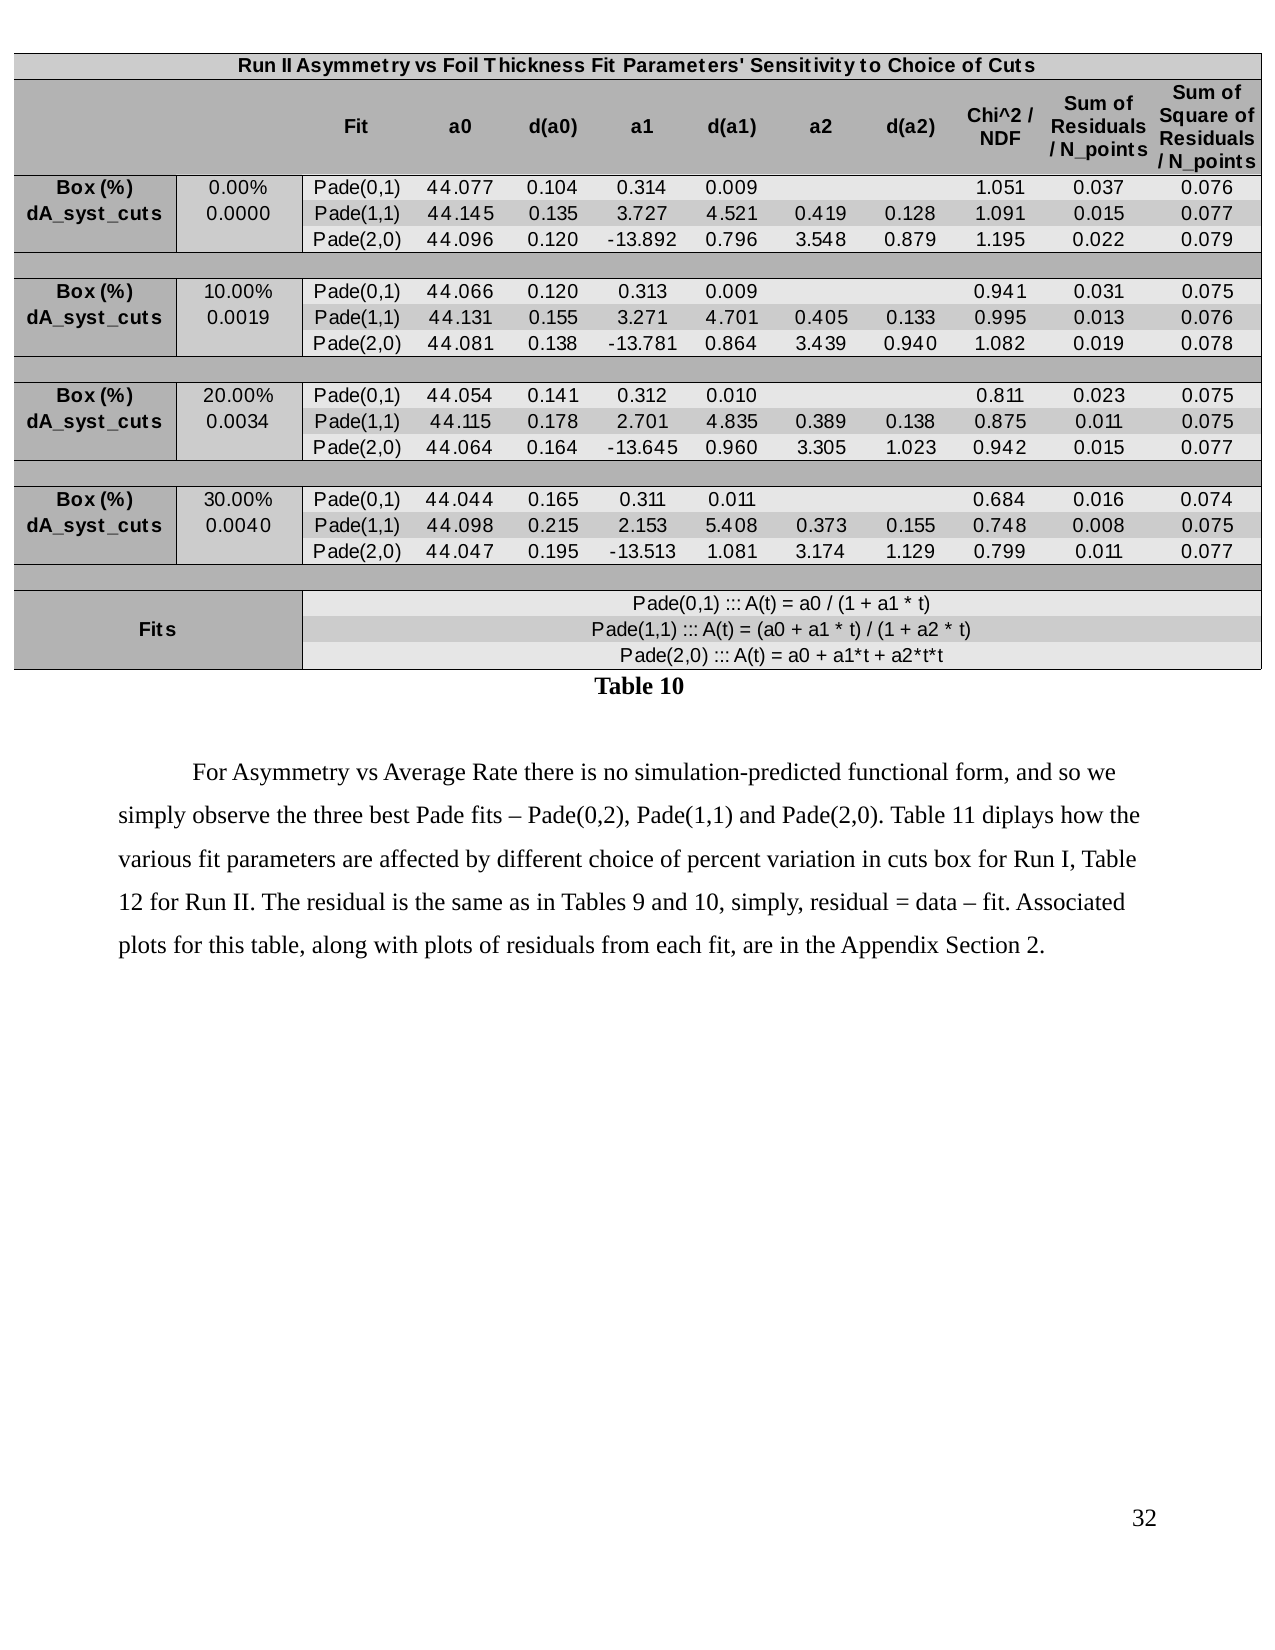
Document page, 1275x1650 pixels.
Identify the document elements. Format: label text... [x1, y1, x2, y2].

text Table 10 [14, 53, 1264, 700]
text For Asymmetry vs Average Rate there is no simulation-predicted functional form, and so we simply observe the three best Pade fits – Pade(0,2), Pade(1,1) and Pade(2,0). Table 11 diplays how the various fit parameters are affected by different choice of percent variation in cuts box for Run I, Table 12 for Run II. The residual is the same as in Tables 9 and 10, simply, residual = data – fit. Associated plots for this table, along with plots of residuals from each fit, are in the Appendix Section 2. [118, 757, 1157, 959]
